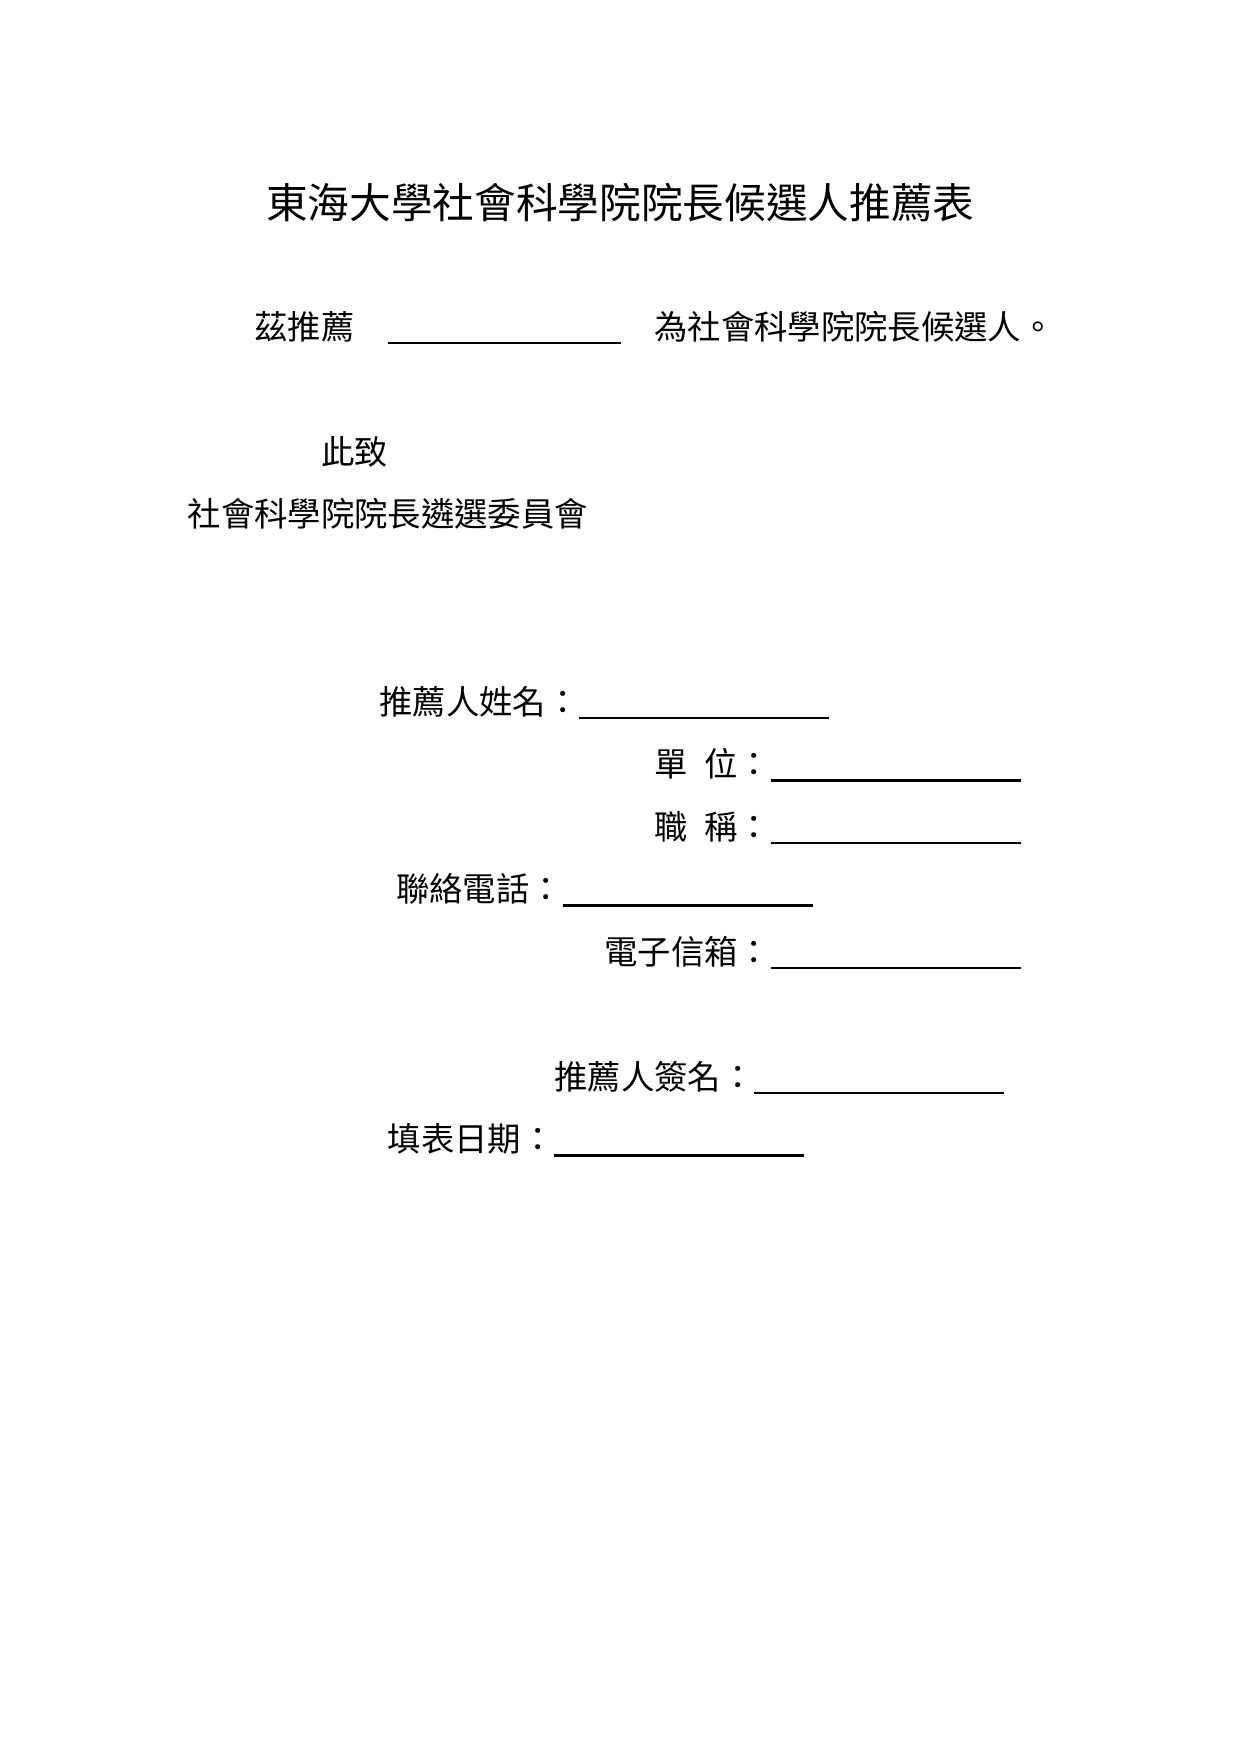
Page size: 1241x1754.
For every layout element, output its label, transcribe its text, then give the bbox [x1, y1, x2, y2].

text 單 位： [187, 721, 1053, 783]
text 茲推薦 為社會科學院院長候選人。 [187, 283, 1053, 346]
text 社會科學院院長遴選委員會 [187, 471, 1053, 533]
text 推薦人姓名： [187, 658, 1053, 721]
text 填表日期： [187, 1096, 1053, 1158]
text 推薦人簽名： [187, 1033, 1053, 1096]
text 東海大學社會科學院院長候選人推薦表 [187, 158, 1053, 221]
text 電子信箱： [187, 908, 1053, 971]
text 此致 [187, 408, 1053, 471]
text 聯絡電話： [187, 846, 1053, 908]
text 職 稱： [187, 783, 1053, 846]
